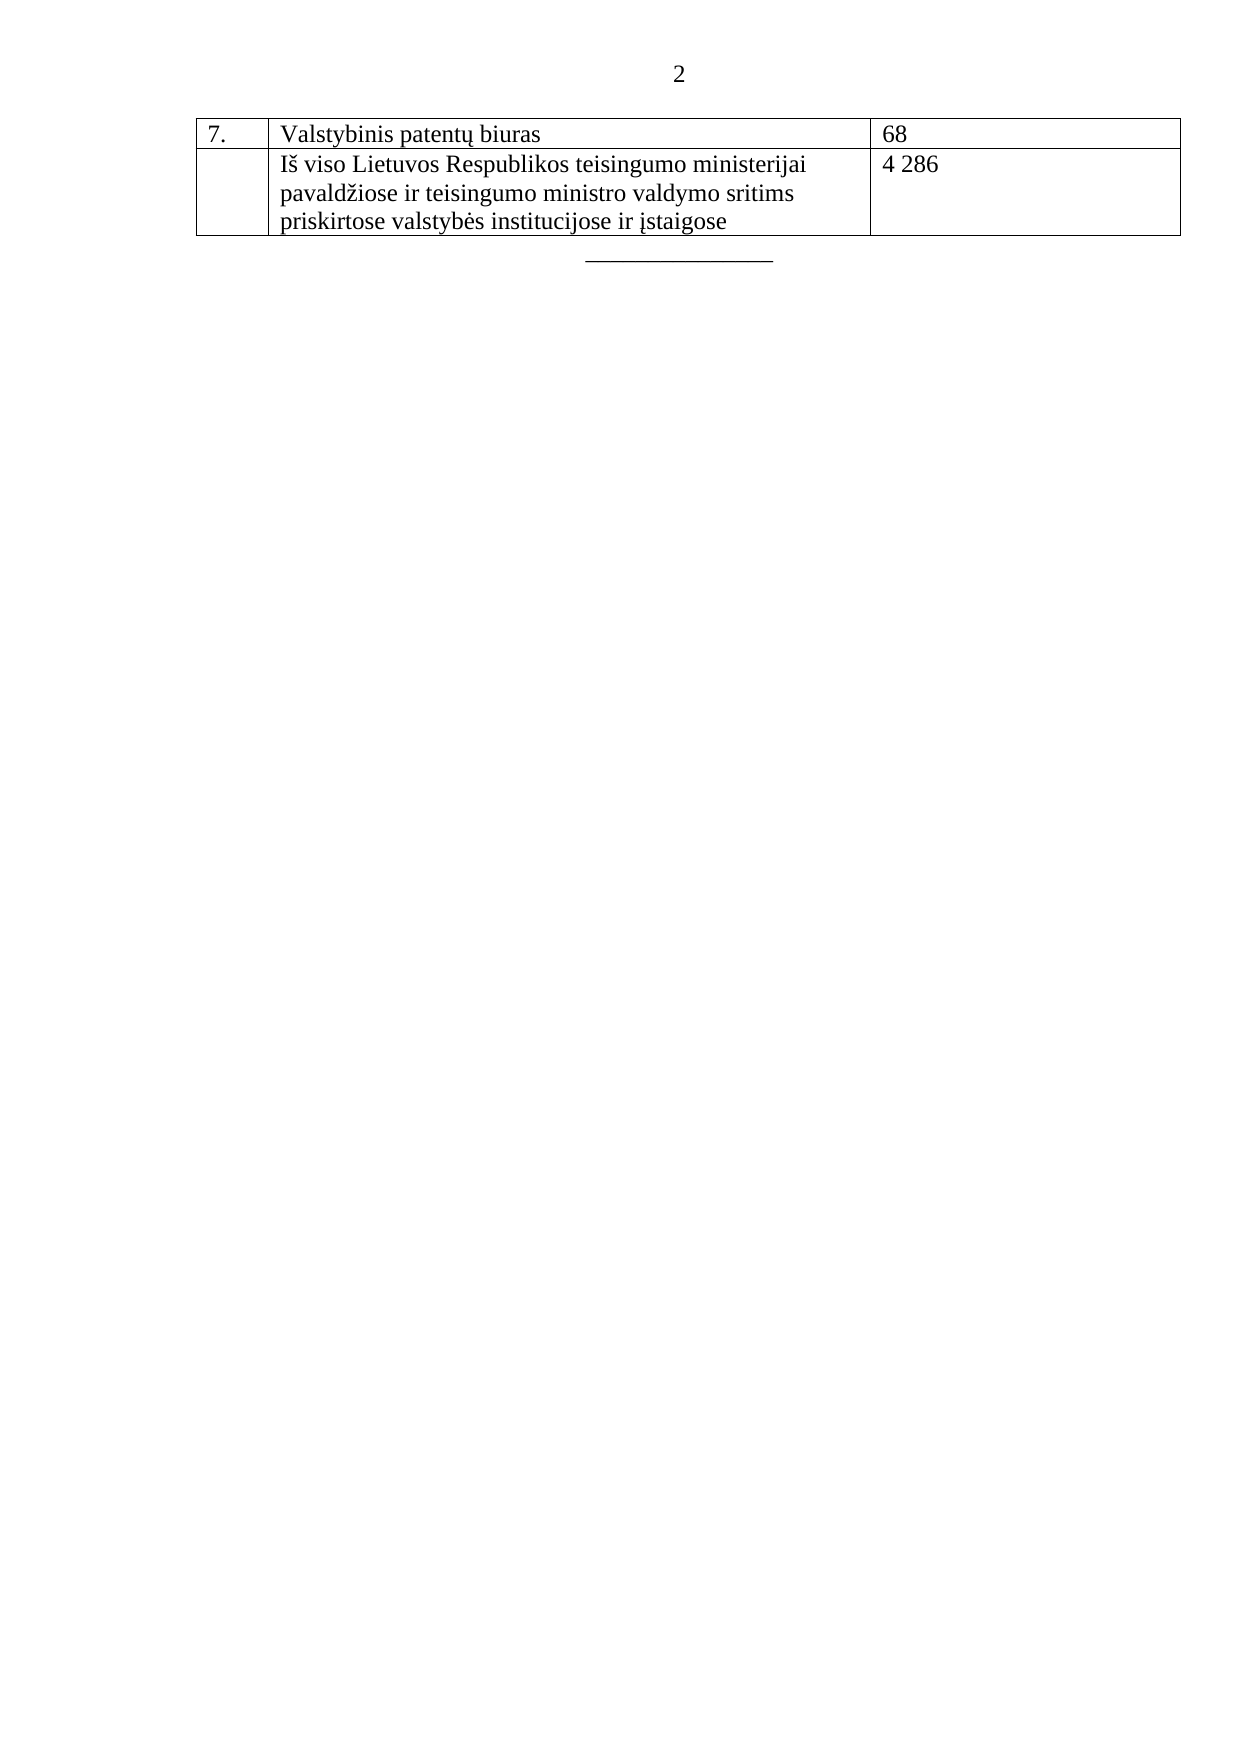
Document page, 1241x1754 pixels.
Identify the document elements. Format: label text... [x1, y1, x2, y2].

text _______________ [177, 236, 1181, 265]
table_cell 68 [871, 119, 1180, 148]
table_cell 4 286 [871, 149, 1180, 235]
table_cell [197, 149, 268, 235]
table_cell 7. [197, 119, 268, 148]
table_cell Valstybinis patentų biuras [269, 119, 870, 148]
table_cell Iš viso Lietuvos Respublikos teisingumo ministerijai pavaldžiose ir teisingumo ministro valdymo sritims priskirtose valstybės institucijose ir įstaigose [269, 149, 870, 235]
